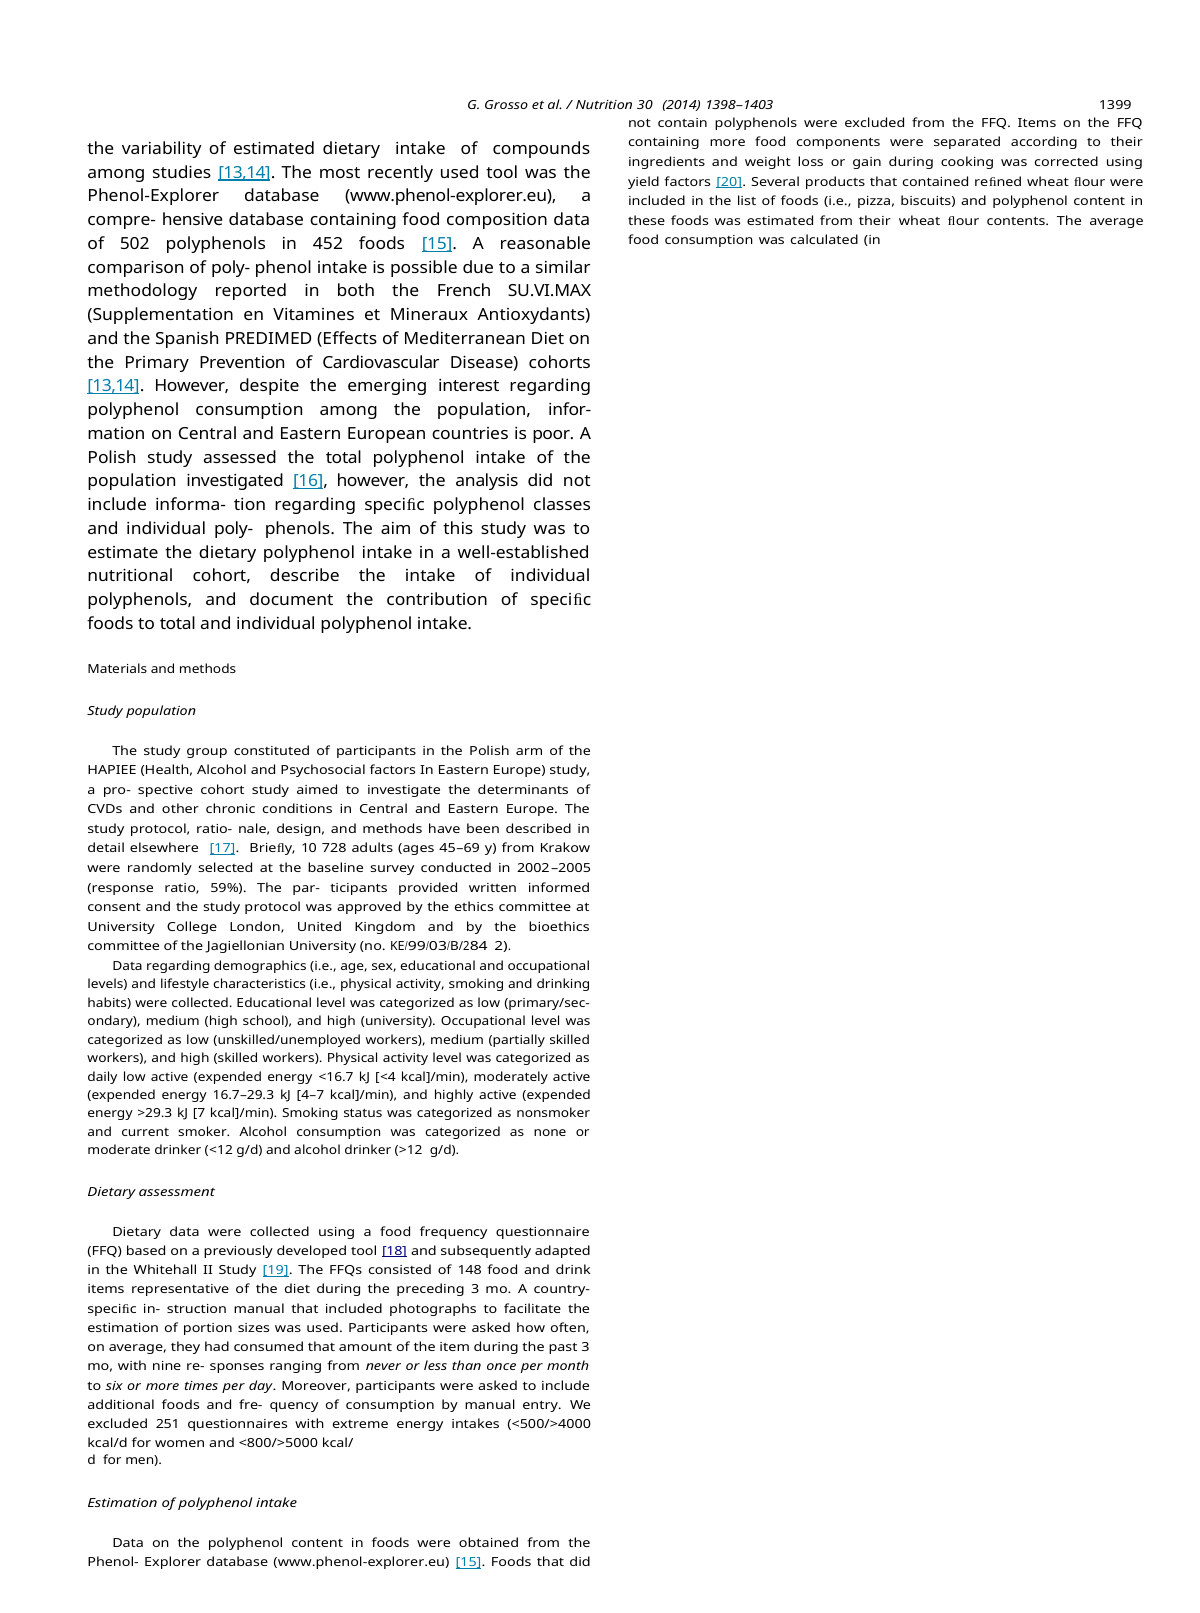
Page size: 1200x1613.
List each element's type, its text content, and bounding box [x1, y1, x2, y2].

text Dietary data were collected using a food frequency questionnaire (FFQ) based on a previously developed tool [18] and subsequently adapted in the Whitehall II Study [19]. The FFQs consisted of 148 food and drink items representative of the diet during the preceding 3 mo. A country-speciﬁc in- struction manual that included photographs to facilitate the estimation of portion sizes was used. Participants were asked how often, on average, they had consumed that amount of the item during the past 3 mo, with nine re- sponses ranging from never or less than once per month to six or more times per day. Moreover, participants were asked to include additional foods and fre- quency of consumption by manual entry. We excluded 251 questionnaires with extreme energy intakes (<500/>4000 kcal/d for women and <800/>5000 kcal/ [87, 1223, 591, 1452]
text d for men). [87, 1454, 591, 1467]
text Materials and methods [87, 660, 591, 677]
text not contain polyphenols were excluded from the FFQ. Items on the FFQ containing more food components were separated according to their ingredients and weight loss or gain during cooking was corrected using yield factors [20]. Several products that contained reﬁned wheat ﬂour were included in the list of foods (i.e., pizza, biscuits) and polyphenol content in these foods was estimated from their wheat ﬂour contents. The average food consumption was calculated (in [628, 114, 1144, 248]
text the variability of estimated dietary intake of compounds among studies [13,14]. The most recently used tool was the Phenol-Explorer database (www.phenol-explorer.eu), a compre- hensive database containing food composition data of 502 polyphenols in 452 foods [15]. A reasonable comparison of poly- phenol intake is possible due to a similar methodology reported in both the French SU.VI.MAX (Supplementation en Vitamines et Mineraux Antioxydants) and the Spanish PREDIMED (Effects of Mediterranean Diet on the Primary Prevention of Cardiovascular Disease) cohorts [13,14]. However, despite the emerging interest regarding polyphenol consumption among the population, infor- mation on Central and Eastern European countries is poor. A Polish study assessed the total polyphenol intake of the population investigated [16], however, the analysis did not include informa- tion regarding speciﬁc polyphenol classes and individual poly- phenols. The aim of this study was to estimate the dietary polyphenol intake in a well-established nutritional cohort, describe the intake of individual polyphenols, and document the contribution of speciﬁc foods to total and individual polyphenol intake. [87, 137, 591, 634]
text Dietary assessment [87, 1183, 591, 1200]
text Estimation of polyphenol intake [87, 1494, 591, 1511]
text Data regarding demographics (i.e., age, sex, educational and occupational levels) and lifestyle characteristics (i.e., physical activity, smoking and drinking habits) were collected. Educational level was categorized as low (primary/sec- ondary), medium (high school), and high (university). Occupational level was categorized as low (unskilled/unemployed workers), medium (partially skilled workers), and high (skilled workers). Physical activity level was categorized as daily low active (expended energy <16.7 kJ [<4 kcal]/min), moderately active (expended energy 16.7–29.3 kJ [4–7 kcal]/min), and highly active (expended energy >29.3 kJ [7 kcal]/min). Smoking status was categorized as nonsmoker and current smoker. Alcohol consumption was categorized as none or moderate drinker (<12 g/d) and alcohol drinker (>12 g/d). [87, 957, 591, 1158]
text Study population [87, 702, 591, 719]
text The study group constituted of participants in the Polish arm of the HAPIEE (Health, Alcohol and Psychosocial factors In Eastern Europe) study, a pro- spective cohort study aimed to investigate the determinants of CVDs and other chronic conditions in Central and Eastern Europe. The study protocol, ratio- nale, design, and methods have been described in detail elsewhere [17]. Brieﬂy, 10 728 adults (ages 45–69 y) from Krakow were randomly selected at the baseline survey conducted in 2002–2005 (response ratio, 59%). The par- ticipants provided written informed consent and the study protocol was approved by the ethics committee at University College London, United Kingdom and by the bioethics committee of the Jagiellonian University (no. KE/99/03/B/284 2). [87, 742, 591, 954]
text Data on the polyphenol content in foods were obtained from the Phenol- Explorer database (www.phenol-explorer.eu) [15]. Foods that did [87, 1534, 591, 1571]
text G. Grosso et al. / Nutrition 30 (2014) 1398–1403 1399 [467, 96, 1144, 113]
